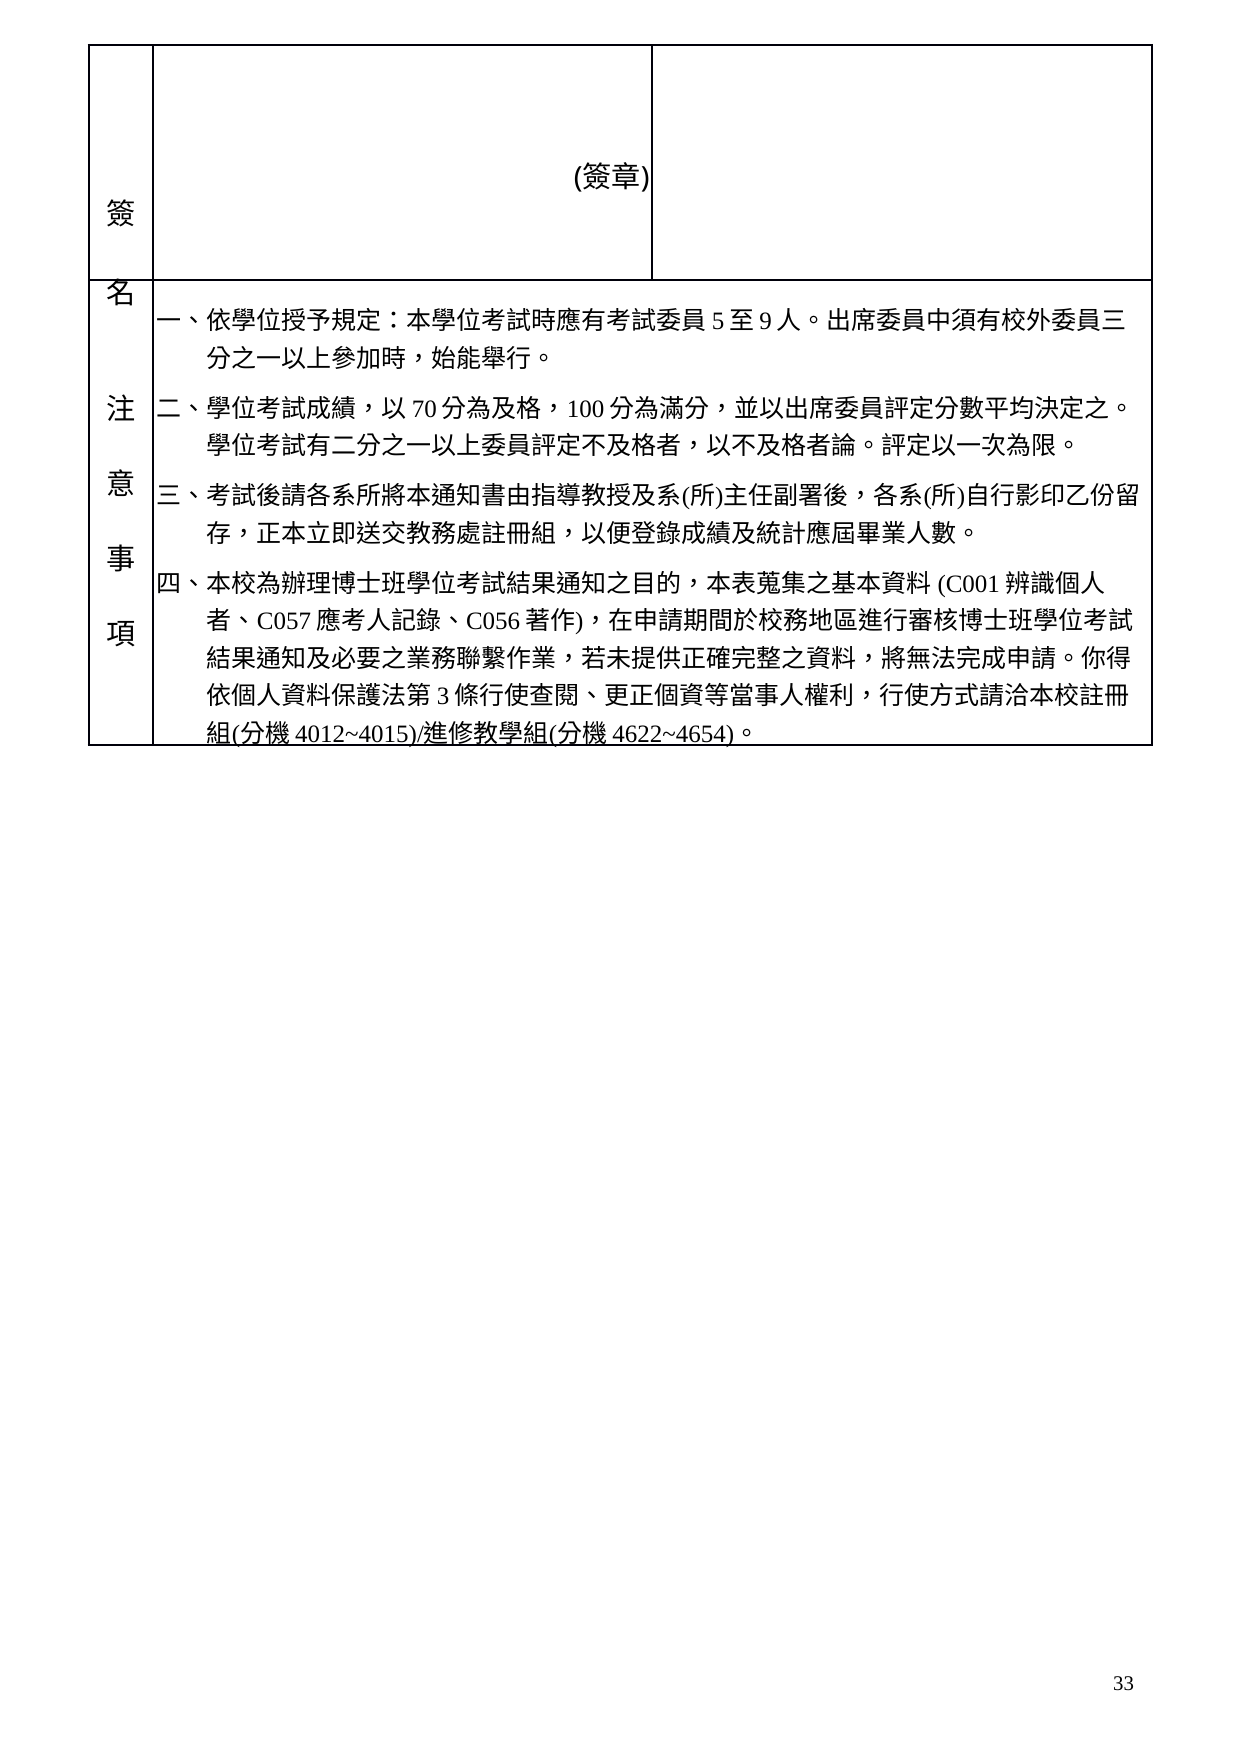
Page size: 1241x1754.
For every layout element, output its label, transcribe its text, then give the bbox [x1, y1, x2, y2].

table_cell [653, 46, 1151, 279]
table_cell 注 意 事 項 [90, 281, 152, 744]
table_cell (簽章) [154, 46, 651, 279]
table_cell 一、依學位授予規定：本學位考試時應有考試委員5至9人。出席委員中須有校外委員三分之一以上參加時，始能舉行。 二、學位考試成績，以70分為及格，100分為滿分，並以出席委員評定分數平均決定之。學位考試有二分之一以上委員評定不及格者，以不及格者論。評定以一次為限。 三、考試後請各系所將本通知書由指導教授及系(所)主任副署後，各系(所)自行影印乙份留存，正本立即送交教務處註冊組，以便登錄成績及統計應屆畢業人數。 四、本校為辦理博士班學位考試結果通知之目的，本表蒐集之基本資料 (C001辨識個人者、C057應考人記錄、C056著作)，在申請期間於校務地區進行審核博士班學位考試結果通知及必要之業務聯繫作業，若未提供正確完整之資料，將無法完成申請。你得依個人資料保護法第3條行使查閱、更正個資等當事人權利，行使方式請洽本校註冊組(分機4012~4015)/進修教學組(分機4622~4654)。 [154, 281, 1151, 744]
table_cell 考 試 委 員 簽 名 處 [90, 46, 152, 279]
